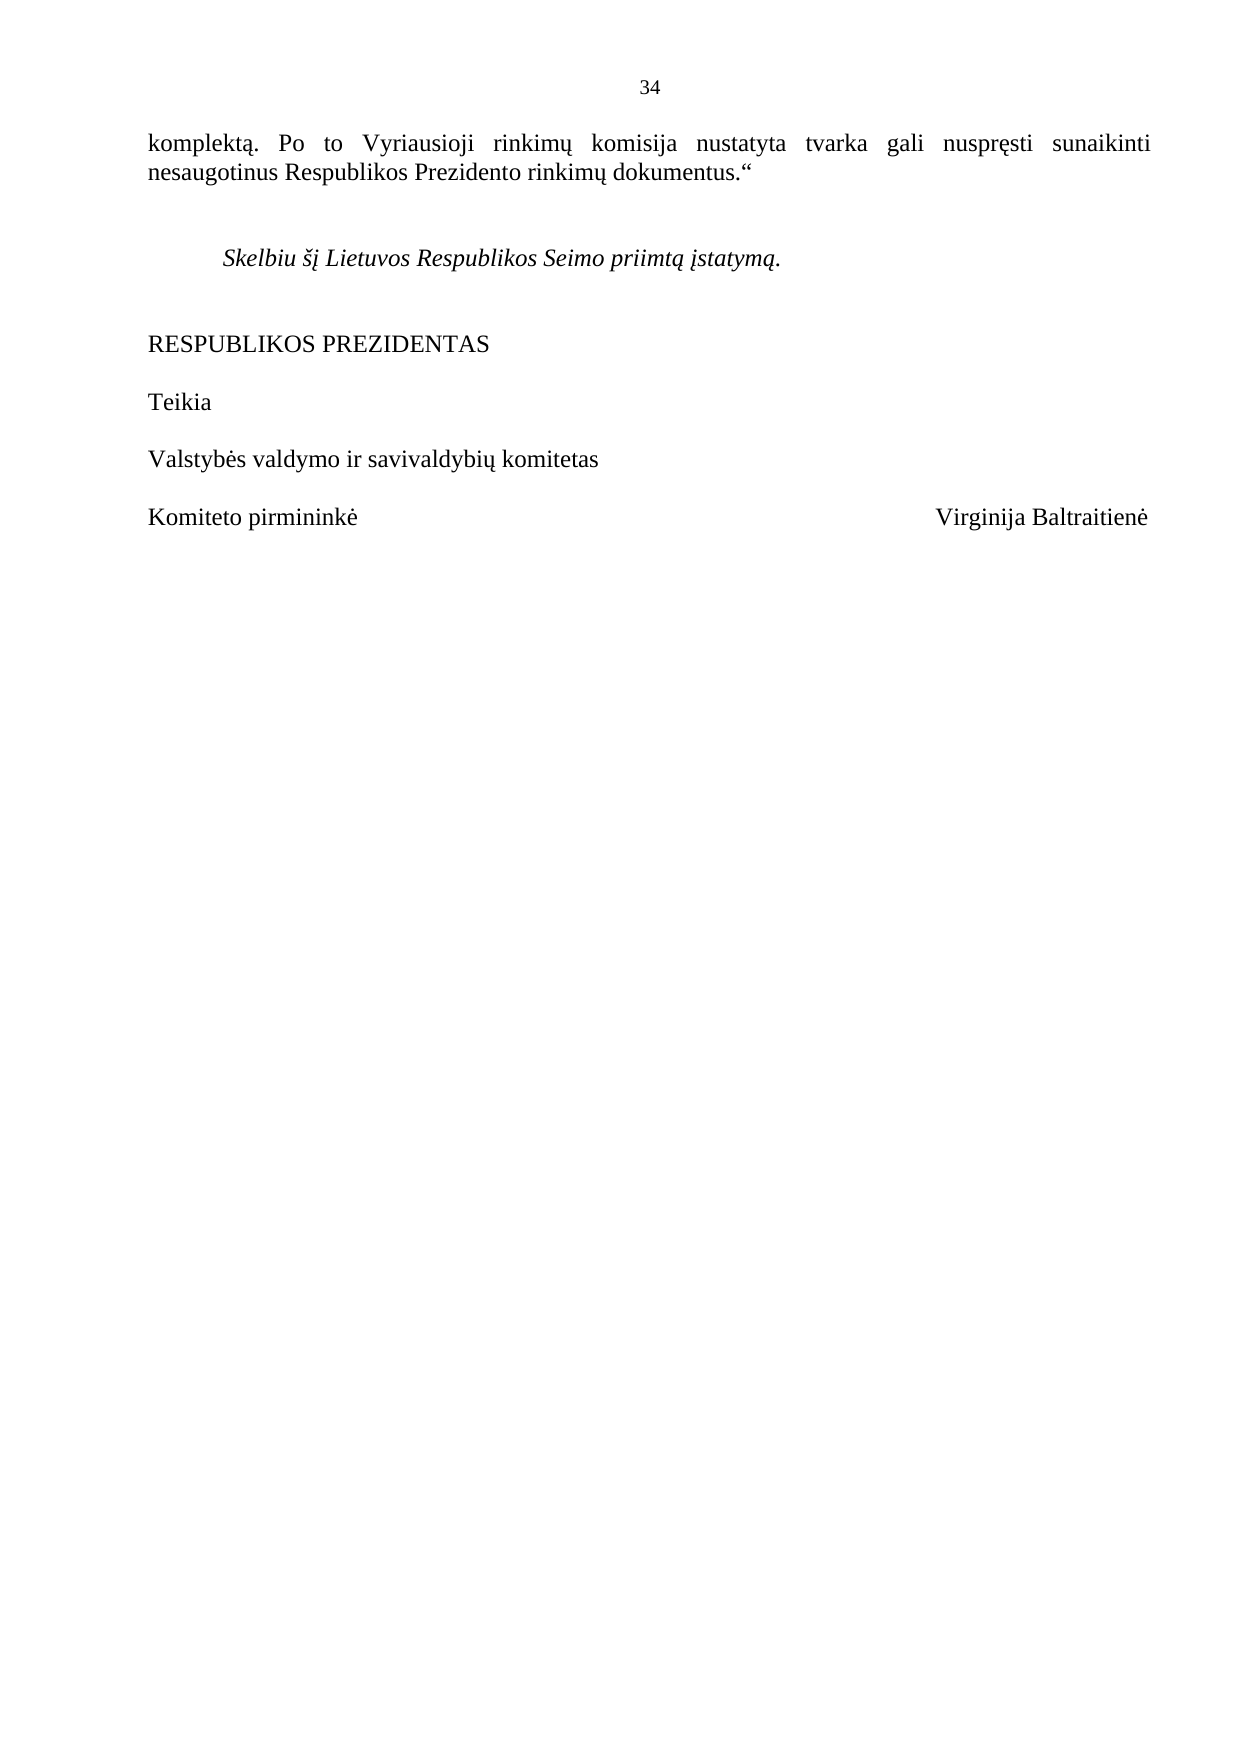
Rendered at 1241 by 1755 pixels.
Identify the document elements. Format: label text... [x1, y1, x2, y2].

text Skelbiu šį Lietuvos Respublikos Seimo priimtą įstatymą. [148, 243, 1152, 272]
text Komiteto pirmininkė Virginija Baltraitienė [148, 502, 1152, 530]
text RESPUBLIKOS PREZIDENTAS [148, 329, 1152, 358]
text komplektą. Po to Vyriausioji rinkimų komisija nustatyta tvarka gali nuspręsti sunaikinti nesaugotinus Respublikos Prezidento rinkimų dokumentus.“ [148, 128, 1152, 185]
text Teikia [148, 387, 1152, 415]
text Valstybės valdymo ir savivaldybių komitetas [148, 444, 1152, 473]
